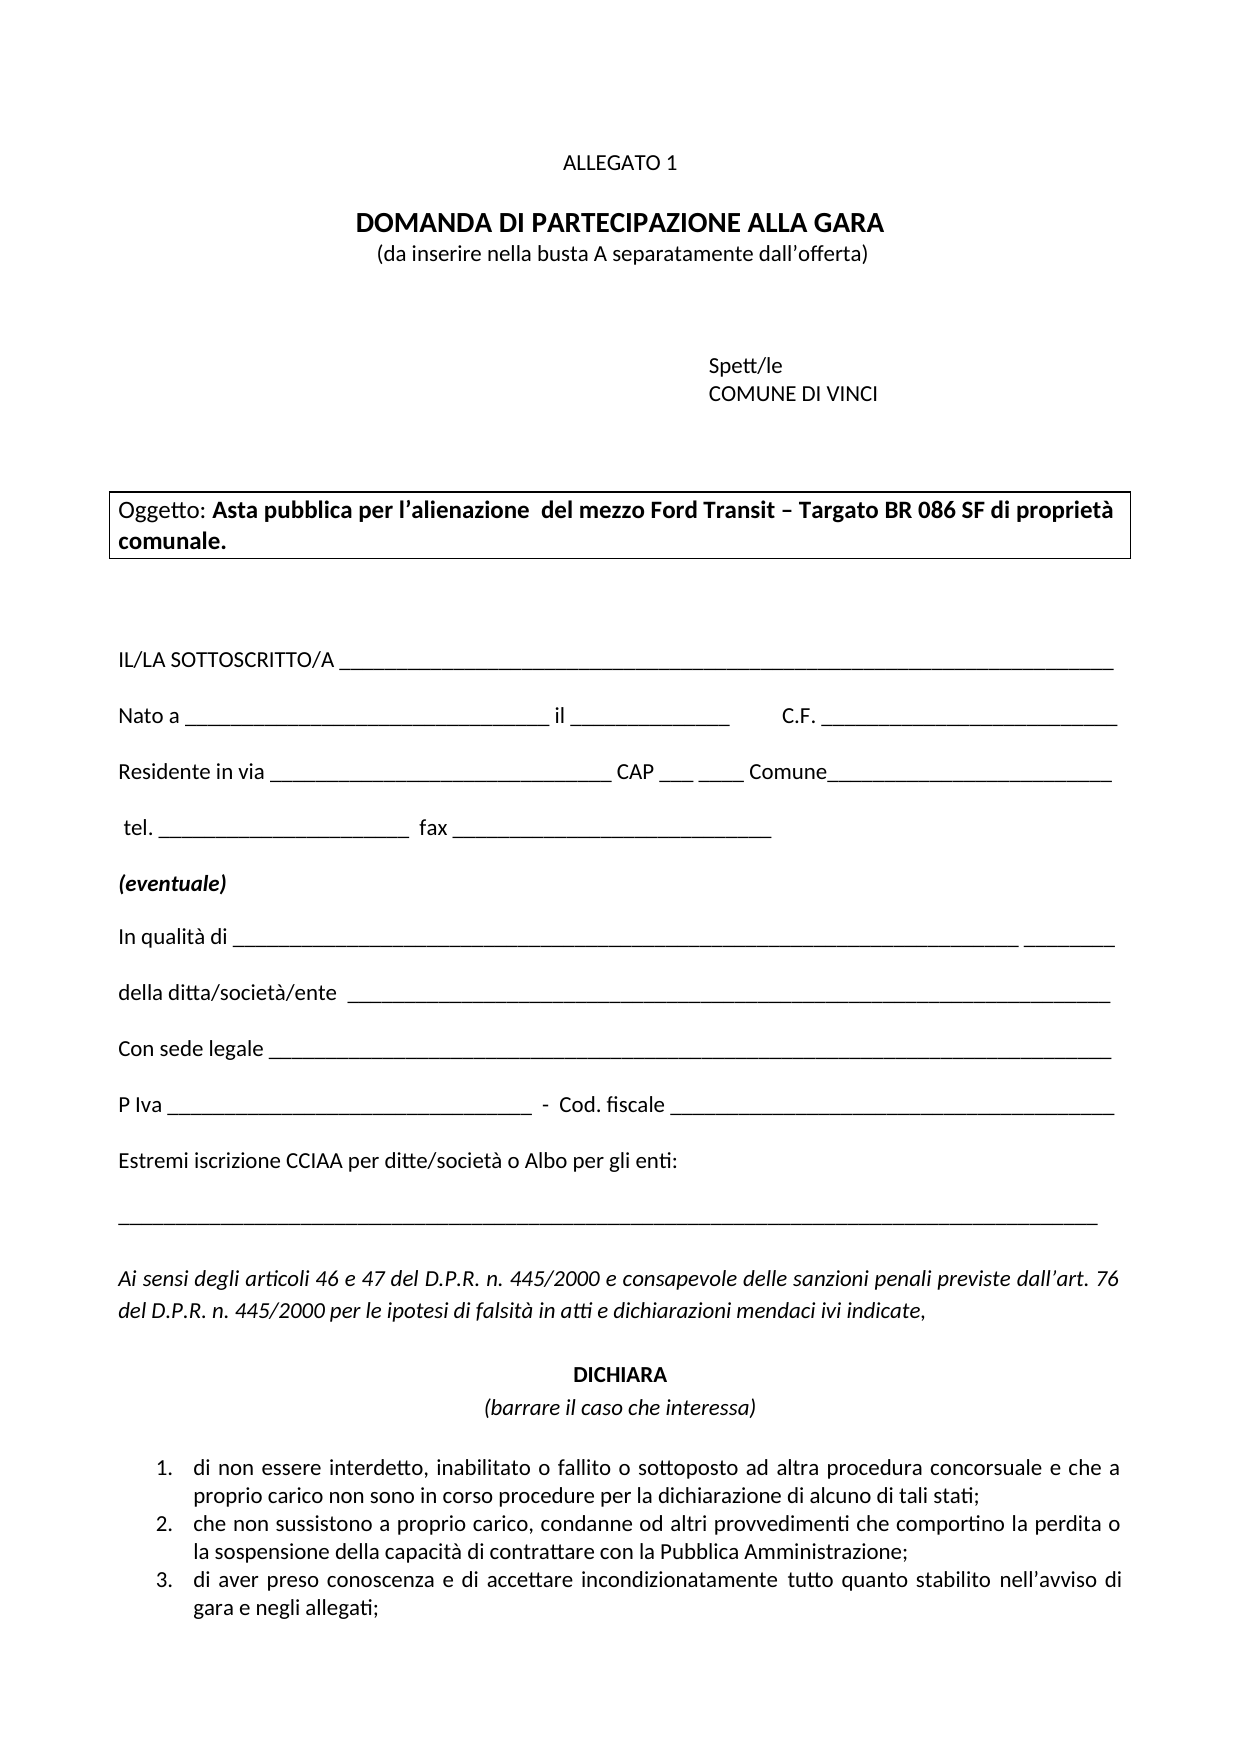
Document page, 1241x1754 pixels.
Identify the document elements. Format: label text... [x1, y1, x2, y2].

text DOMANDA DI PARTECIPAZIONE ALLA GARA [118, 204, 1122, 239]
text ______________________________________________________________________________________ [118, 1200, 1122, 1228]
text Estremi iscrizione CCIAA per ditte/società o Albo per gli enti: [118, 1147, 1122, 1175]
list di aver preso conoscenza e di accettare incondizionatamente tutto quanto stabilito nell’avviso di gara e negli allegati; [156, 1565, 1122, 1621]
text COMUNE DI VINCI [709, 379, 1122, 407]
text DICHIARA [118, 1361, 1122, 1389]
text In qualità di _____________________________________________________________________ ________ [118, 922, 1122, 951]
text (eventuale) [118, 869, 1122, 897]
text (barrare il caso che interessa) [118, 1393, 1122, 1421]
text P Iva ________________________________ - Cod. fiscale _______________________________________ [118, 1091, 1122, 1119]
list di non essere interdetto, inabilitato o fallito o sottoposto ad altra procedura concorsuale e che a proprio carico non sono in corso procedure per la dichiarazione di alcuno di tali stati; [156, 1453, 1122, 1509]
text ALLEGATO 1 [118, 148, 1122, 176]
text della ditta/società/ente ___________________________________________________________________ [118, 978, 1122, 1007]
text Ai sensi degli articoli 46 e 47 del D.P.R. n. 445/2000 e consapevole delle sanzioni penali previste dall’art. 76 del D.P.R. n. 445/2000 per le ipotesi di falsità in atti e dichiarazioni mendaci ivi indicate, [118, 1264, 1122, 1324]
text Con sede legale __________________________________________________________________________ [118, 1034, 1122, 1063]
text IL/LA SOTTOSCRITTO/A ____________________________________________________________________ [118, 645, 1122, 673]
text Residente in via ______________________________ CAP ___ ____ Comune_________________________ [118, 757, 1122, 785]
list che non sussistono a proprio carico, condanne od altri provvedimenti che comportino la perdita o la sospensione della capacità di contrattare con la Pubblica Amministrazione; [156, 1509, 1122, 1565]
text (da inserire nella busta A separatamente dall’offerta) [118, 239, 1122, 267]
text Spett/le [709, 351, 1122, 379]
text Oggetto: Asta pubblica per l’alienazione del mezzo Ford Transit – Targato BR 086 SF di proprietà comunale. [110, 493, 1130, 558]
text Nato a ________________________________ il ______________ C.F. __________________________ [118, 701, 1122, 729]
text tel. ______________________ fax ____________________________ [118, 813, 1122, 841]
